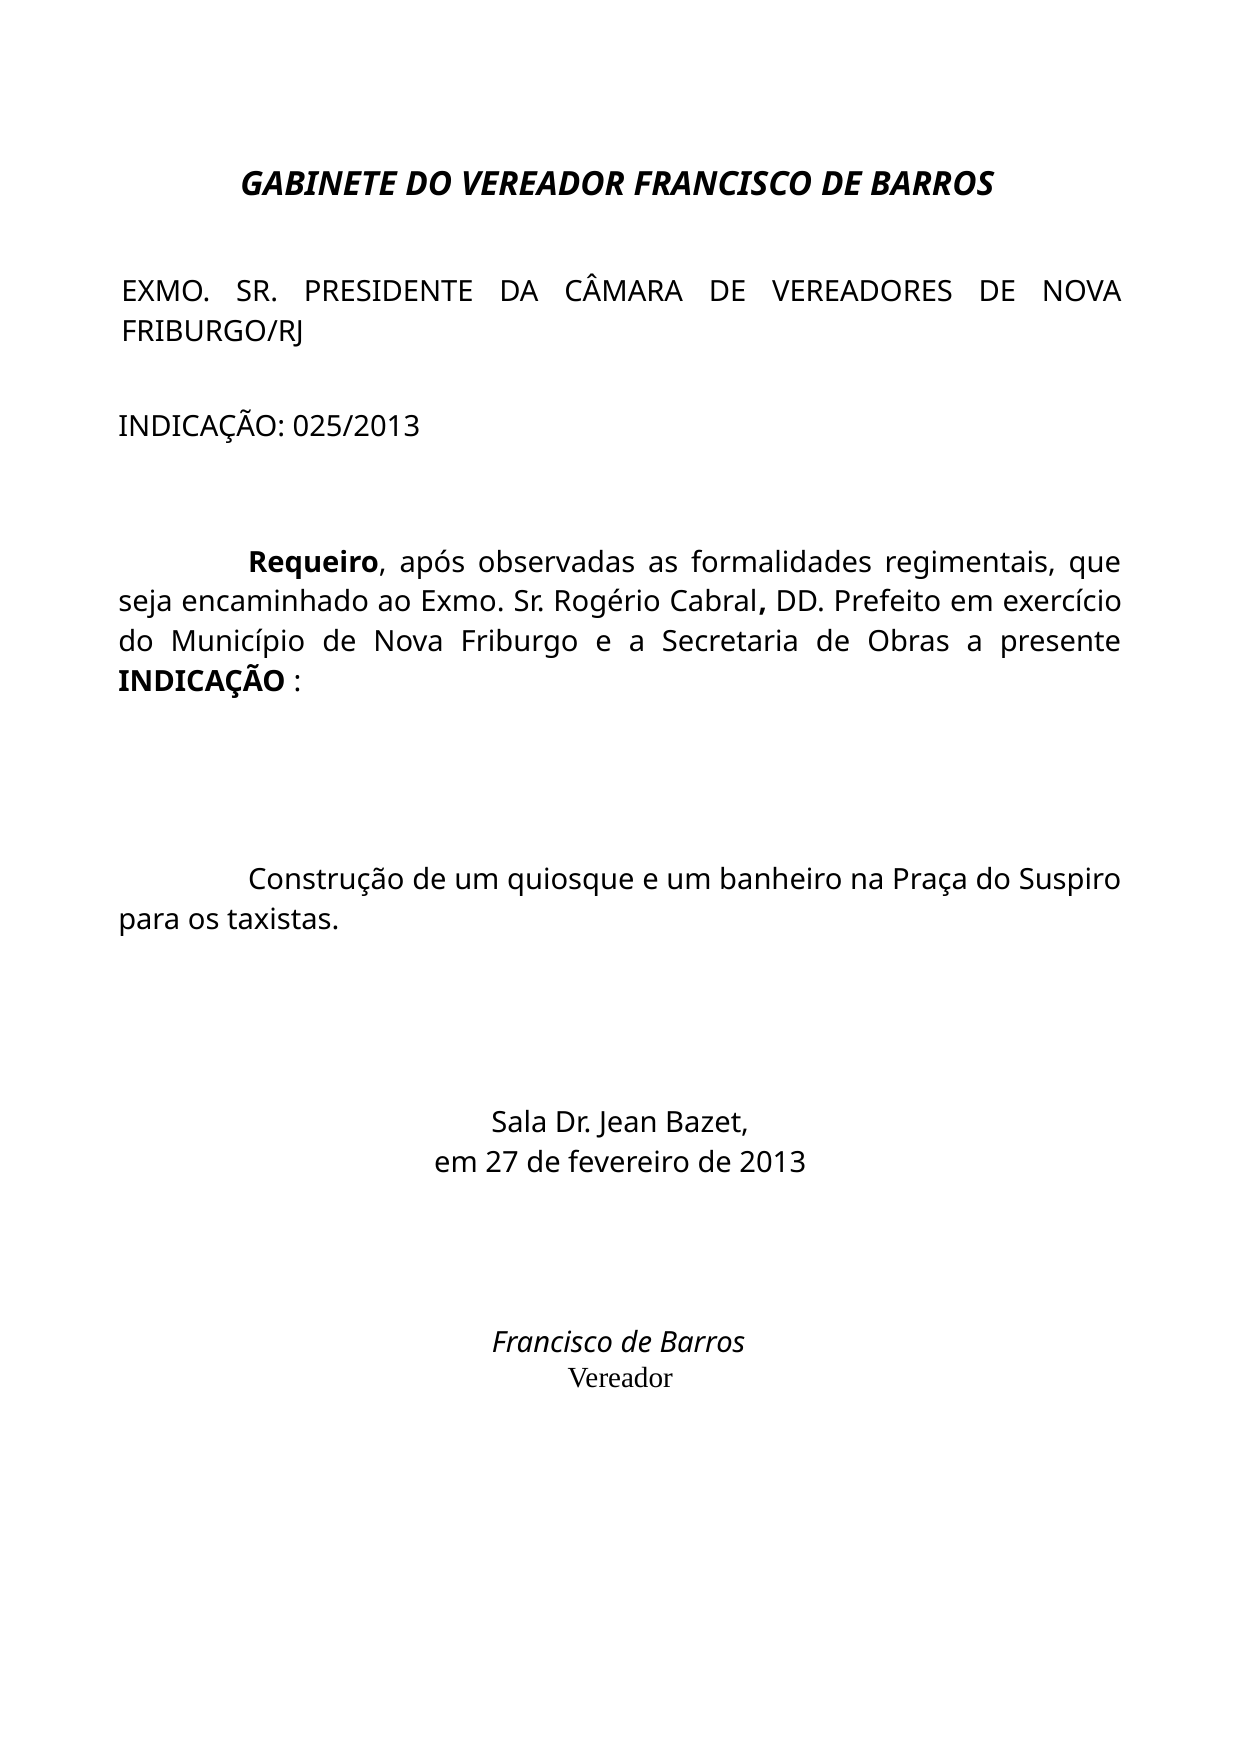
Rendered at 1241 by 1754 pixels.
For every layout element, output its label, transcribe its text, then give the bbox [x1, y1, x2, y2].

text Construção de um quiosque e um banheiro na Praça do Suspiro para os taxistas. [118, 858, 1122, 938]
text EXMO. SR. PRESIDENTE DA CÂMARA DE VEREADORES DE NOVA FRIBURGO/RJ [121, 270, 1122, 349]
text INDICAÇÃO: 025/2013 [118, 406, 1122, 445]
text Sala Dr. Jean Bazet, [118, 1101, 1122, 1141]
text em 27 de fevereiro de 2013 [118, 1141, 1122, 1181]
text GABINETE DO VEREADOR FRANCISCO DE BARROS [117, 160, 1122, 206]
text Requeiro, após observadas as formalidades regimentais, que seja encaminhado ao Exmo. Sr. Rogério Cabral, DD. Prefeito em exercício do Município de Nova Friburgo e a Secretaria de Obras a presente INDICAÇÃO : [118, 541, 1122, 700]
text Vereador [118, 1361, 1122, 1394]
text Francisco de Barros [118, 1321, 1122, 1361]
